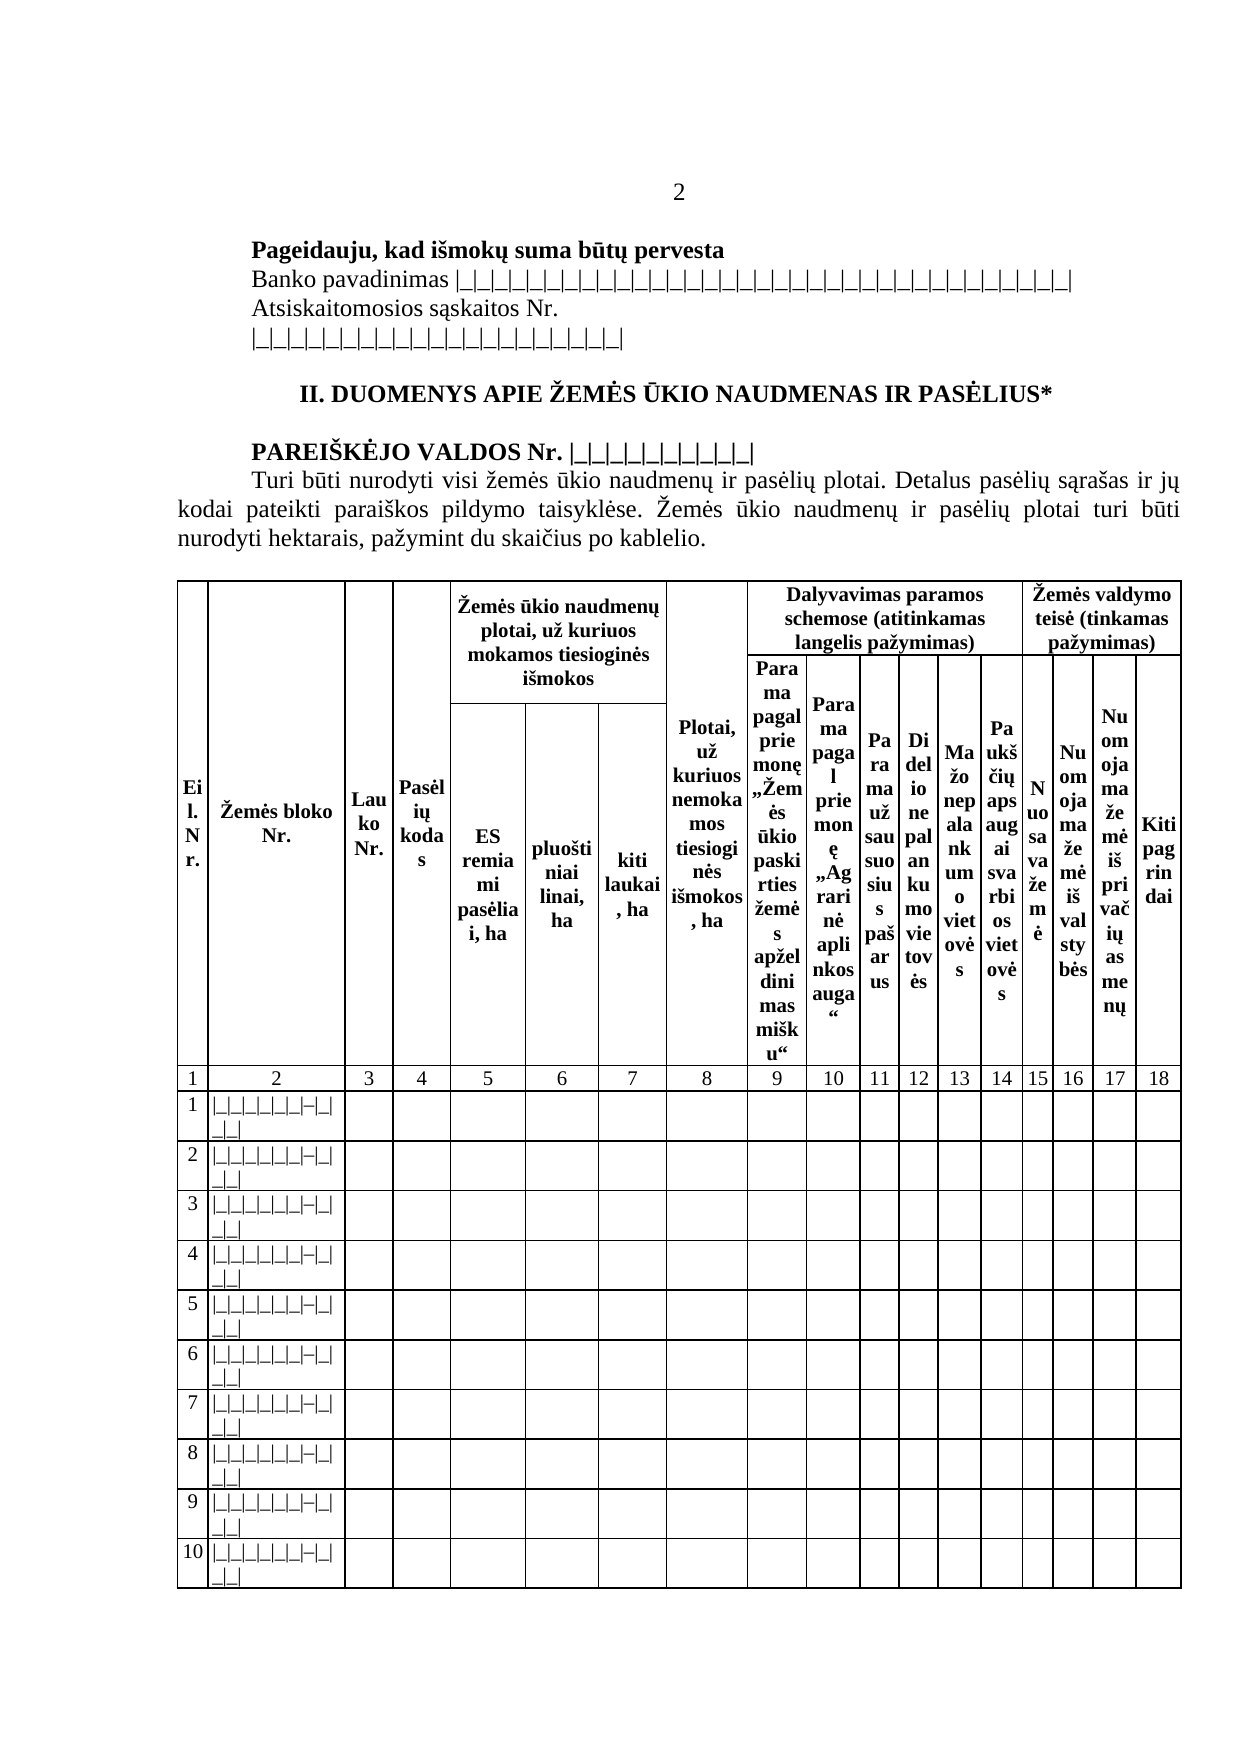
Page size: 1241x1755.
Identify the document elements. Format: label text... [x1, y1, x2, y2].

table_cell [599, 1539, 666, 1587]
table_cell [1054, 1490, 1092, 1538]
table_cell [807, 1291, 859, 1339]
table_cell [667, 1539, 747, 1587]
table_cell [1054, 1291, 1092, 1339]
table_cell Nuosava žemė [1023, 656, 1052, 1065]
table_cell [346, 1191, 392, 1239]
table_cell [526, 1241, 598, 1289]
table_cell [1094, 1291, 1135, 1339]
table_cell Parama pagal priemonę „Agrarinė aplinkosauga“ [807, 656, 859, 1065]
table_header Lauko Nr. [346, 582, 392, 1065]
table_cell [861, 1341, 898, 1388]
table_cell [1137, 1142, 1180, 1190]
table_cell [394, 1539, 450, 1587]
table_cell [982, 1341, 1022, 1388]
table_cell 8 [178, 1440, 207, 1488]
table_header Dalyvavimas paramos schemose (atitinkamas langelis pažymimas) [748, 582, 1022, 654]
table_cell [526, 1490, 598, 1538]
table_cell |_|_|_|_|_|_|–|_|_|_| [209, 1191, 344, 1239]
table_cell 15 [1023, 1066, 1052, 1090]
table_cell [526, 1440, 598, 1488]
table_cell [748, 1490, 806, 1538]
table_cell [346, 1142, 392, 1190]
table_cell [667, 1291, 747, 1339]
table_cell [939, 1440, 980, 1488]
table_cell [1094, 1241, 1135, 1289]
table_cell [1094, 1539, 1135, 1587]
table_cell [1054, 1142, 1092, 1190]
table_cell [394, 1440, 450, 1488]
table_cell 9 [748, 1066, 806, 1090]
table_cell [807, 1490, 859, 1538]
table_cell 10 [178, 1539, 207, 1587]
table_cell 14 [982, 1066, 1022, 1090]
table_cell [599, 1241, 666, 1289]
table_cell [900, 1490, 937, 1538]
table_cell [451, 1390, 525, 1438]
table_cell [1023, 1341, 1052, 1388]
table_cell [861, 1291, 898, 1339]
table_cell [1023, 1241, 1052, 1289]
text Atsiskaitomosios sąskaitos Nr. [177, 293, 1181, 322]
table_header Eil. Nr. [178, 582, 207, 1065]
table_cell [1137, 1191, 1180, 1239]
table_cell |_|_|_|_|_|_|–|_|_|_| [209, 1539, 344, 1587]
table_cell [807, 1440, 859, 1488]
table_cell [807, 1191, 859, 1239]
table_cell [667, 1440, 747, 1488]
table_cell Didelio nepalankumo vietovės [900, 656, 937, 1065]
table_header Žemės bloko Nr. [209, 582, 344, 1065]
table_cell [599, 1191, 666, 1239]
table_cell [982, 1291, 1022, 1339]
table_cell 10 [807, 1066, 859, 1090]
table_cell [451, 1539, 525, 1587]
table_cell [526, 1191, 598, 1239]
table_cell [667, 1191, 747, 1239]
text Pageidauju, kad išmokų suma būtų pervesta [177, 235, 1181, 264]
table_cell [1094, 1440, 1135, 1488]
table_cell [346, 1092, 392, 1140]
table_cell [1137, 1291, 1180, 1339]
table_cell 5 [451, 1066, 525, 1090]
table_cell [748, 1341, 806, 1388]
table_cell [900, 1341, 937, 1388]
table_cell [982, 1539, 1022, 1587]
table_cell 12 [900, 1066, 937, 1090]
table_cell [599, 1440, 666, 1488]
table_cell [939, 1291, 980, 1339]
table_cell Kiti pagrindai [1137, 656, 1180, 1065]
table_header Plotai, už kuriuos nemokamos tiesioginės išmokos, ha [667, 582, 747, 1065]
table_cell [346, 1490, 392, 1538]
table_cell |_|_|_|_|_|_|–|_|_|_| [209, 1490, 344, 1538]
table_cell 16 [1054, 1066, 1092, 1090]
table_cell [346, 1440, 392, 1488]
table_cell 1 [178, 1092, 207, 1140]
table_cell [1023, 1291, 1052, 1339]
table_cell |_|_|_|_|_|_|–|_|_|_| [209, 1241, 344, 1289]
table_cell [394, 1341, 450, 1388]
table_cell [599, 1092, 666, 1140]
table_cell [1054, 1539, 1092, 1587]
table_cell |_|_|_|_|_|_|–|_|_|_| [209, 1291, 344, 1339]
text |_|_|_|_|_|_|_|_|_|_|_|_|_|_|_|_|_|_|_|_|_| [177, 322, 1181, 350]
table_cell |_|_|_|_|_|_|–|_|_|_| [209, 1341, 344, 1388]
text II. DUOMENYS APIE ŽEMĖS ŪKIO NAUDMENAS IR PASĖLIUS* [177, 379, 1181, 408]
table_cell [667, 1390, 747, 1438]
table_cell [982, 1092, 1022, 1140]
table_cell [1023, 1191, 1052, 1239]
table_cell [667, 1341, 747, 1388]
table_cell [599, 1390, 666, 1438]
table_cell Parama už sausuosius pašarus [861, 656, 898, 1065]
table_cell 3 [346, 1066, 392, 1090]
table_cell [1023, 1092, 1052, 1140]
table_cell [807, 1539, 859, 1587]
table_cell [748, 1291, 806, 1339]
table_cell Paukščių apsaugai svarbios vietovės [982, 656, 1022, 1065]
table_cell [1054, 1440, 1092, 1488]
table_cell [1023, 1539, 1052, 1587]
text PAREIŠKĖJO VALDOS Nr. |_|_|_|_|_|_|_|_|_|_| [177, 437, 1181, 465]
table_cell [526, 1341, 598, 1388]
table_cell 4 [178, 1241, 207, 1289]
table_cell [748, 1539, 806, 1587]
table_cell [900, 1291, 937, 1339]
text Turi būti nurodyti visi žemės ūkio naudmenų ir pasėlių plotai. Detalus pasėlių sąrašas ir jų kodai pateikti paraiškos pildymo taisyklėse. Žemės ūkio naudmenų ir pasėlių plotai turi būti nurodyti hektarais, pažymint du skaičius po kablelio. [177, 465, 1181, 552]
table_cell [861, 1440, 898, 1488]
table_cell [1023, 1490, 1052, 1538]
table_cell [394, 1191, 450, 1239]
table_header Žemės ūkio naudmenų plotai, už kuriuos mokamos tiesioginės išmokos [451, 582, 666, 702]
table_cell [807, 1092, 859, 1140]
table_cell 7 [599, 1066, 666, 1090]
table_cell [1094, 1142, 1135, 1190]
table_cell [346, 1390, 392, 1438]
table_cell [1137, 1341, 1180, 1388]
table_cell [667, 1092, 747, 1140]
table_cell [667, 1490, 747, 1538]
table_cell [451, 1440, 525, 1488]
table_cell [394, 1092, 450, 1140]
table_cell 7 [178, 1390, 207, 1438]
table_cell [667, 1142, 747, 1190]
table_cell [346, 1539, 392, 1587]
table_cell |_|_|_|_|_|_|–|_|_|_| [209, 1092, 344, 1140]
table_cell 6 [178, 1341, 207, 1388]
table_cell [807, 1142, 859, 1190]
table_cell [861, 1390, 898, 1438]
table_cell [900, 1142, 937, 1190]
table_header Pasėlių kodas [394, 582, 450, 1065]
table_cell Nuomojama žemė iš valstybės [1054, 656, 1092, 1065]
table_cell 18 [1137, 1066, 1180, 1090]
table_cell [748, 1142, 806, 1190]
table_cell [599, 1291, 666, 1339]
table_cell |_|_|_|_|_|_|–|_|_|_| [209, 1142, 344, 1190]
table_cell [346, 1241, 392, 1289]
table_cell [939, 1142, 980, 1190]
table_cell [939, 1539, 980, 1587]
table_cell [1054, 1191, 1092, 1239]
table_cell [451, 1490, 525, 1538]
table_cell [748, 1390, 806, 1438]
table_cell [451, 1241, 525, 1289]
table_cell [1137, 1490, 1180, 1538]
table_cell [394, 1142, 450, 1190]
table_cell [861, 1490, 898, 1538]
table_cell [748, 1092, 806, 1140]
table_cell [861, 1142, 898, 1190]
table_cell [982, 1142, 1022, 1190]
table_cell [748, 1191, 806, 1239]
table_cell [1137, 1539, 1180, 1587]
table_cell Mažo nepalankumo vietovės [939, 656, 980, 1065]
table_cell [900, 1440, 937, 1488]
table_cell [526, 1390, 598, 1438]
table_cell [861, 1191, 898, 1239]
table_cell [1094, 1490, 1135, 1538]
table_cell [939, 1341, 980, 1388]
table_cell [1054, 1390, 1092, 1438]
table_cell kiti laukai, ha [599, 704, 666, 1065]
table_cell [1094, 1341, 1135, 1388]
table_cell [807, 1390, 859, 1438]
table_cell 4 [394, 1066, 450, 1090]
table_cell 13 [939, 1066, 980, 1090]
table_cell [526, 1291, 598, 1339]
table_cell [982, 1390, 1022, 1438]
table_cell [451, 1092, 525, 1140]
table_cell 9 [178, 1490, 207, 1538]
table_cell Nuomojama žemė iš privačių asmenų [1094, 656, 1135, 1065]
table_cell [599, 1490, 666, 1538]
table_cell [526, 1142, 598, 1190]
table_cell [451, 1291, 525, 1339]
table_cell 8 [667, 1066, 747, 1090]
table_cell [982, 1191, 1022, 1239]
table_cell [900, 1539, 937, 1587]
table_cell [1137, 1241, 1180, 1289]
table_cell [939, 1490, 980, 1538]
table_cell [982, 1440, 1022, 1488]
table_cell [748, 1440, 806, 1488]
table_cell 11 [861, 1066, 898, 1090]
table_cell [900, 1092, 937, 1140]
table_cell 3 [178, 1191, 207, 1239]
table_cell [394, 1390, 450, 1438]
table_cell |_|_|_|_|_|_|–|_|_|_| [209, 1440, 344, 1488]
table_cell [346, 1341, 392, 1388]
table_cell 5 [178, 1291, 207, 1339]
table_cell Parama pagal priemonę „Žemės ūkio paskirties žemės apželdinimas mišku“ [748, 656, 806, 1065]
table_cell 2 [209, 1066, 344, 1090]
table_cell 1 [178, 1066, 207, 1090]
table_cell [1094, 1390, 1135, 1438]
table_cell [346, 1291, 392, 1339]
table_cell [1137, 1440, 1180, 1488]
table_cell [1094, 1191, 1135, 1239]
table_cell [861, 1092, 898, 1140]
table_cell [1023, 1142, 1052, 1190]
text Banko pavadinimas |_|_|_|_|_|_|_|_|_|_|_|_|_|_|_|_|_|_|_|_|_|_|_|_|_|_|_|_|_|_|_|_|_|_|_| [177, 264, 1181, 293]
table_cell [394, 1490, 450, 1538]
table_cell [394, 1291, 450, 1339]
table_cell [1137, 1092, 1180, 1140]
table_cell [451, 1191, 525, 1239]
table_cell |_|_|_|_|_|_|–|_|_|_| [209, 1390, 344, 1438]
table_cell [1054, 1241, 1092, 1289]
table_cell [939, 1390, 980, 1438]
table_cell [861, 1241, 898, 1289]
table_cell [1023, 1390, 1052, 1438]
table_cell [526, 1539, 598, 1587]
table_cell [807, 1341, 859, 1388]
table_cell [1023, 1440, 1052, 1488]
table_cell [451, 1341, 525, 1388]
table_cell [982, 1490, 1022, 1538]
table_cell 17 [1094, 1066, 1135, 1090]
table_cell [1054, 1341, 1092, 1388]
table_header Žemės valdymo teisė (tinkamas pažymimas) [1023, 582, 1180, 654]
table_cell [1137, 1390, 1180, 1438]
table_cell [1054, 1092, 1092, 1140]
table_cell [526, 1092, 598, 1140]
table_cell [394, 1241, 450, 1289]
table_cell [982, 1241, 1022, 1289]
table_cell [900, 1390, 937, 1438]
table_cell [451, 1142, 525, 1190]
table_cell ES remiami pasėliai, ha [451, 704, 525, 1065]
table_cell [939, 1241, 980, 1289]
table_cell [939, 1092, 980, 1140]
table_cell 6 [526, 1066, 598, 1090]
table_cell [748, 1241, 806, 1289]
table_cell [1094, 1092, 1135, 1140]
table_cell 2 [178, 1142, 207, 1190]
table_cell [900, 1241, 937, 1289]
table_cell pluoštiniai linai, ha [526, 704, 598, 1065]
table_cell [807, 1241, 859, 1289]
table_cell [667, 1241, 747, 1289]
table_cell [939, 1191, 980, 1239]
table_cell [900, 1191, 937, 1239]
table_cell [599, 1341, 666, 1388]
table_cell [861, 1539, 898, 1587]
table_cell [599, 1142, 666, 1190]
